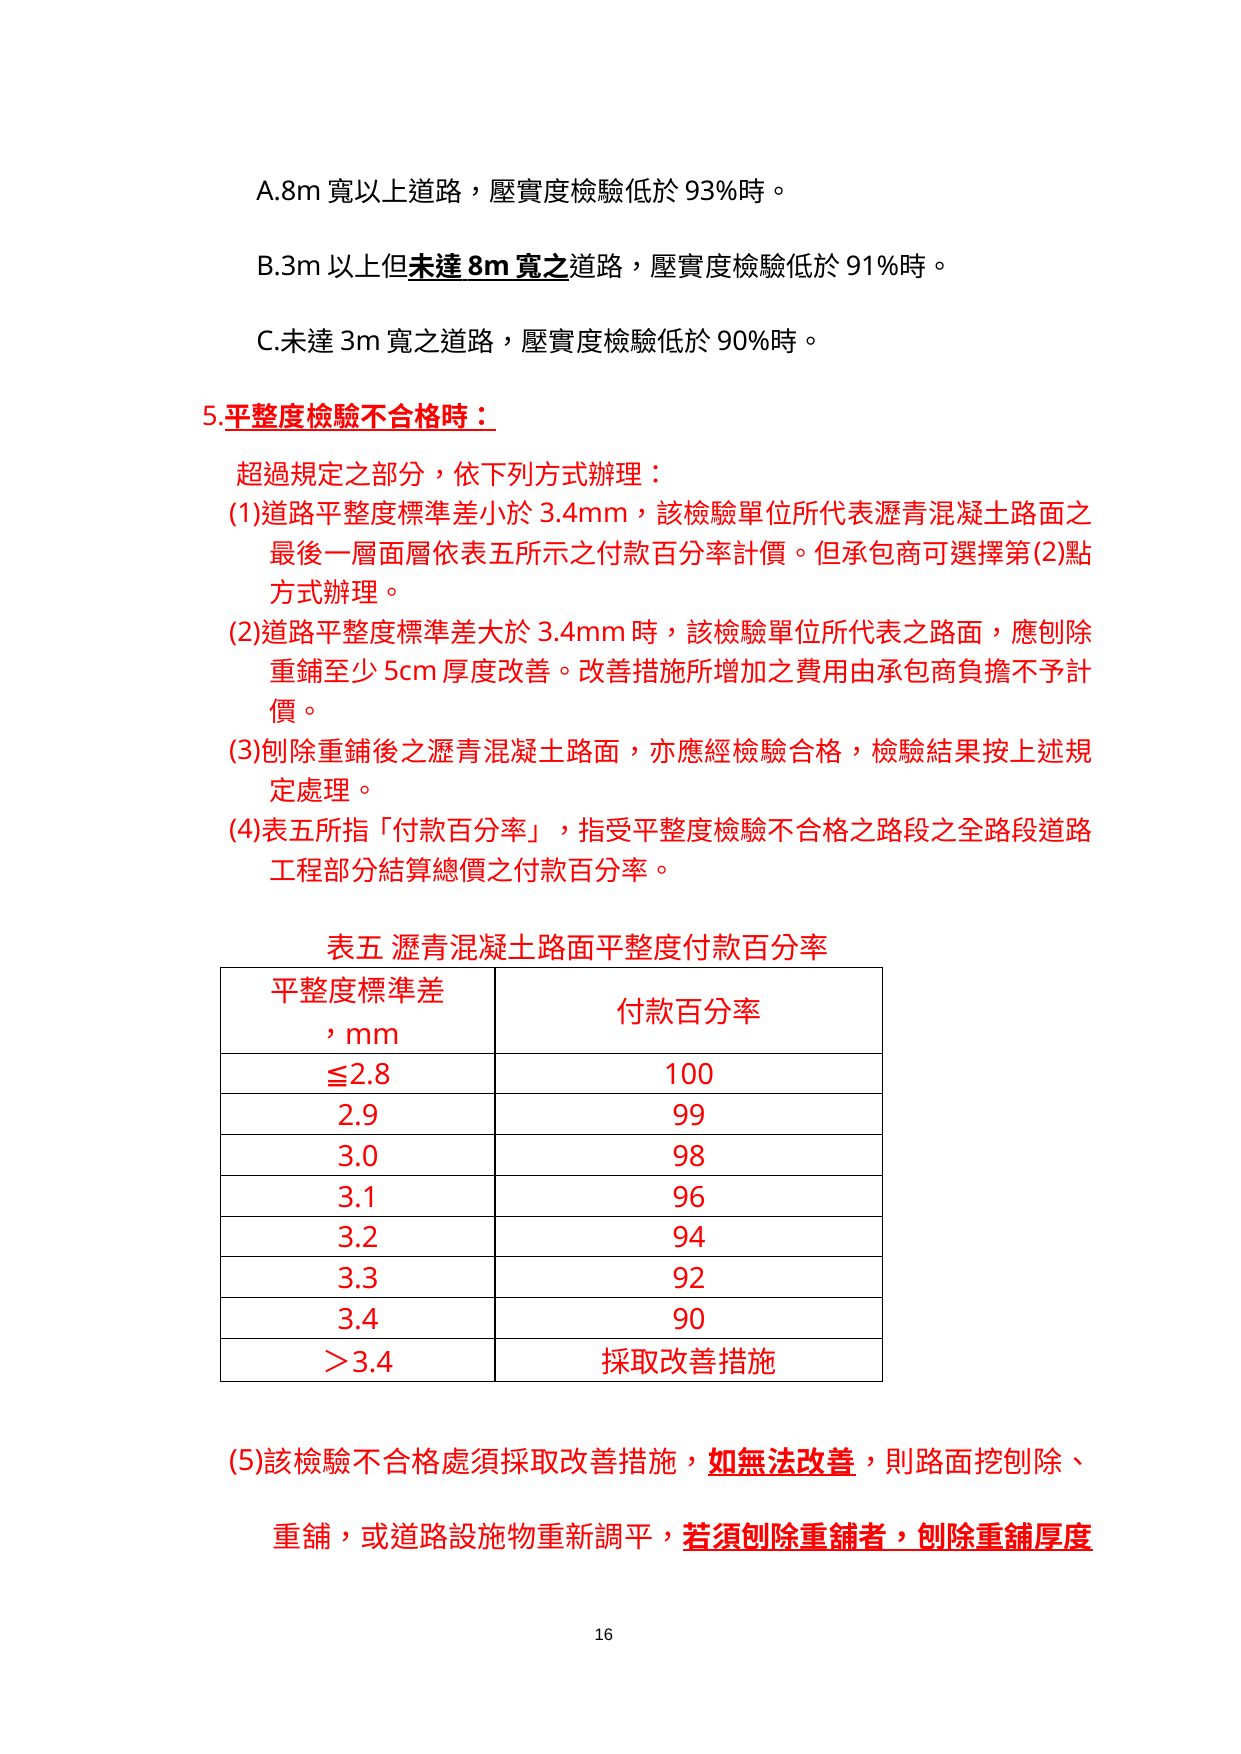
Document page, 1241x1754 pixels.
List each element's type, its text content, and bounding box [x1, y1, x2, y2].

table_cell 98 [496, 1135, 882, 1175]
table_cell 3.4 [221, 1298, 494, 1338]
table_cell 3.2 [221, 1217, 494, 1256]
table_cell 2.9 [221, 1094, 494, 1134]
table_cell 3.0 [221, 1135, 494, 1175]
table_cell 94 [496, 1217, 882, 1256]
text (4)表五所指「付款百分率」，指受平整度檢驗不合格之路段之全路段道路工程部分結算總價之付款百分率。 [229, 808, 1092, 888]
text (2)道路平整度標準差大於3.4mm時，該檢驗單位所代表之路面，應刨除重鋪至少5cm厚度改善。改善措施所增加之費用由承包商負擔不予計價。 [229, 611, 1092, 729]
table_cell ＞3.4 [221, 1339, 494, 1381]
text C.未達3m寬之道路，壓實度檢驗低於90%時。 [256, 302, 1092, 377]
text 超過規定之部分，依下列方式辦理： [236, 452, 1092, 492]
table_cell 92 [496, 1257, 882, 1297]
text 表五 瀝青混凝土路面平整度付款百分率 [148, 924, 1007, 967]
text B.3m以上但未達8m寬之道路，壓實度檢驗低於91%時。 [256, 227, 1092, 302]
table_cell 90 [496, 1298, 882, 1338]
table_cell 100 [496, 1054, 882, 1093]
table_cell 採取改善措施 [496, 1339, 882, 1381]
table_header 付款百分率 [496, 968, 882, 1053]
text (5)該檢驗不合格處須採取改善措施，如無法改善，則路面挖刨除、重舖，或道路設施物重新調平，若須刨除重舖者，刨除重舖厚度 [229, 1422, 1092, 1572]
table_cell 3.1 [221, 1176, 494, 1216]
text 5.平整度檢驗不合格時： [202, 377, 1092, 452]
table_cell ≦2.8 [221, 1054, 494, 1093]
text (3)刨除重鋪後之瀝青混凝土路面，亦應經檢驗合格，檢驗結果按上述規定處理。 [229, 729, 1092, 808]
table_header 平整度標準差，mm [221, 968, 494, 1053]
table_cell 96 [496, 1176, 882, 1216]
table_cell 3.3 [221, 1257, 494, 1297]
text (1)道路平整度標準差小於3.4mm，該檢驗單位所代表瀝青混凝土路面之最後一層面層依表五所示之付款百分率計價。但承包商可選擇第(2)點方式辦理。 [229, 492, 1092, 611]
text A.8m寬以上道路，壓實度檢驗低於93%時。 [256, 152, 1092, 227]
table_cell 99 [496, 1094, 882, 1134]
